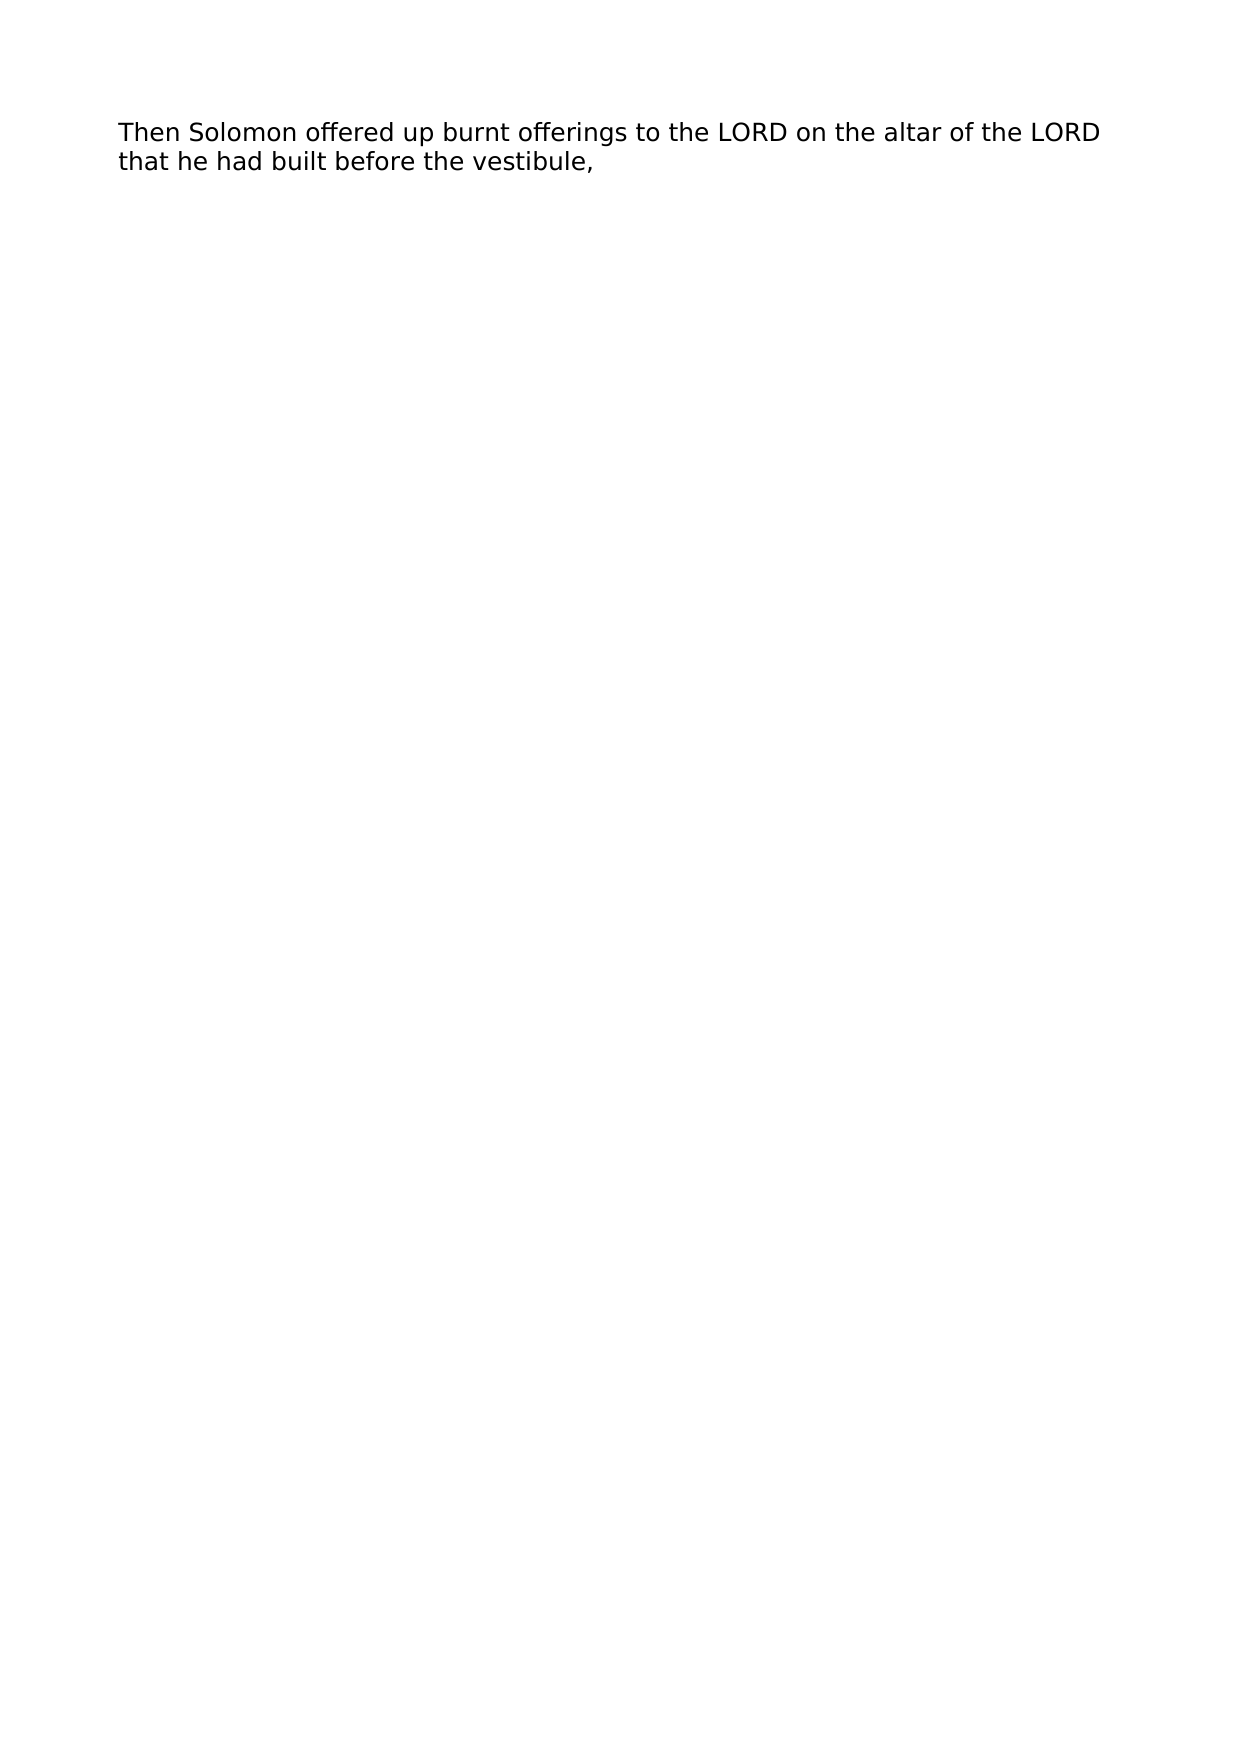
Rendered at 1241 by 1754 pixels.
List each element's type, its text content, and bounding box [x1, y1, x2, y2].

text Then Solomon offered up burnt offerings to the LORD on the altar of the LORD that he had built before the vestibule, [118, 118, 1122, 176]
